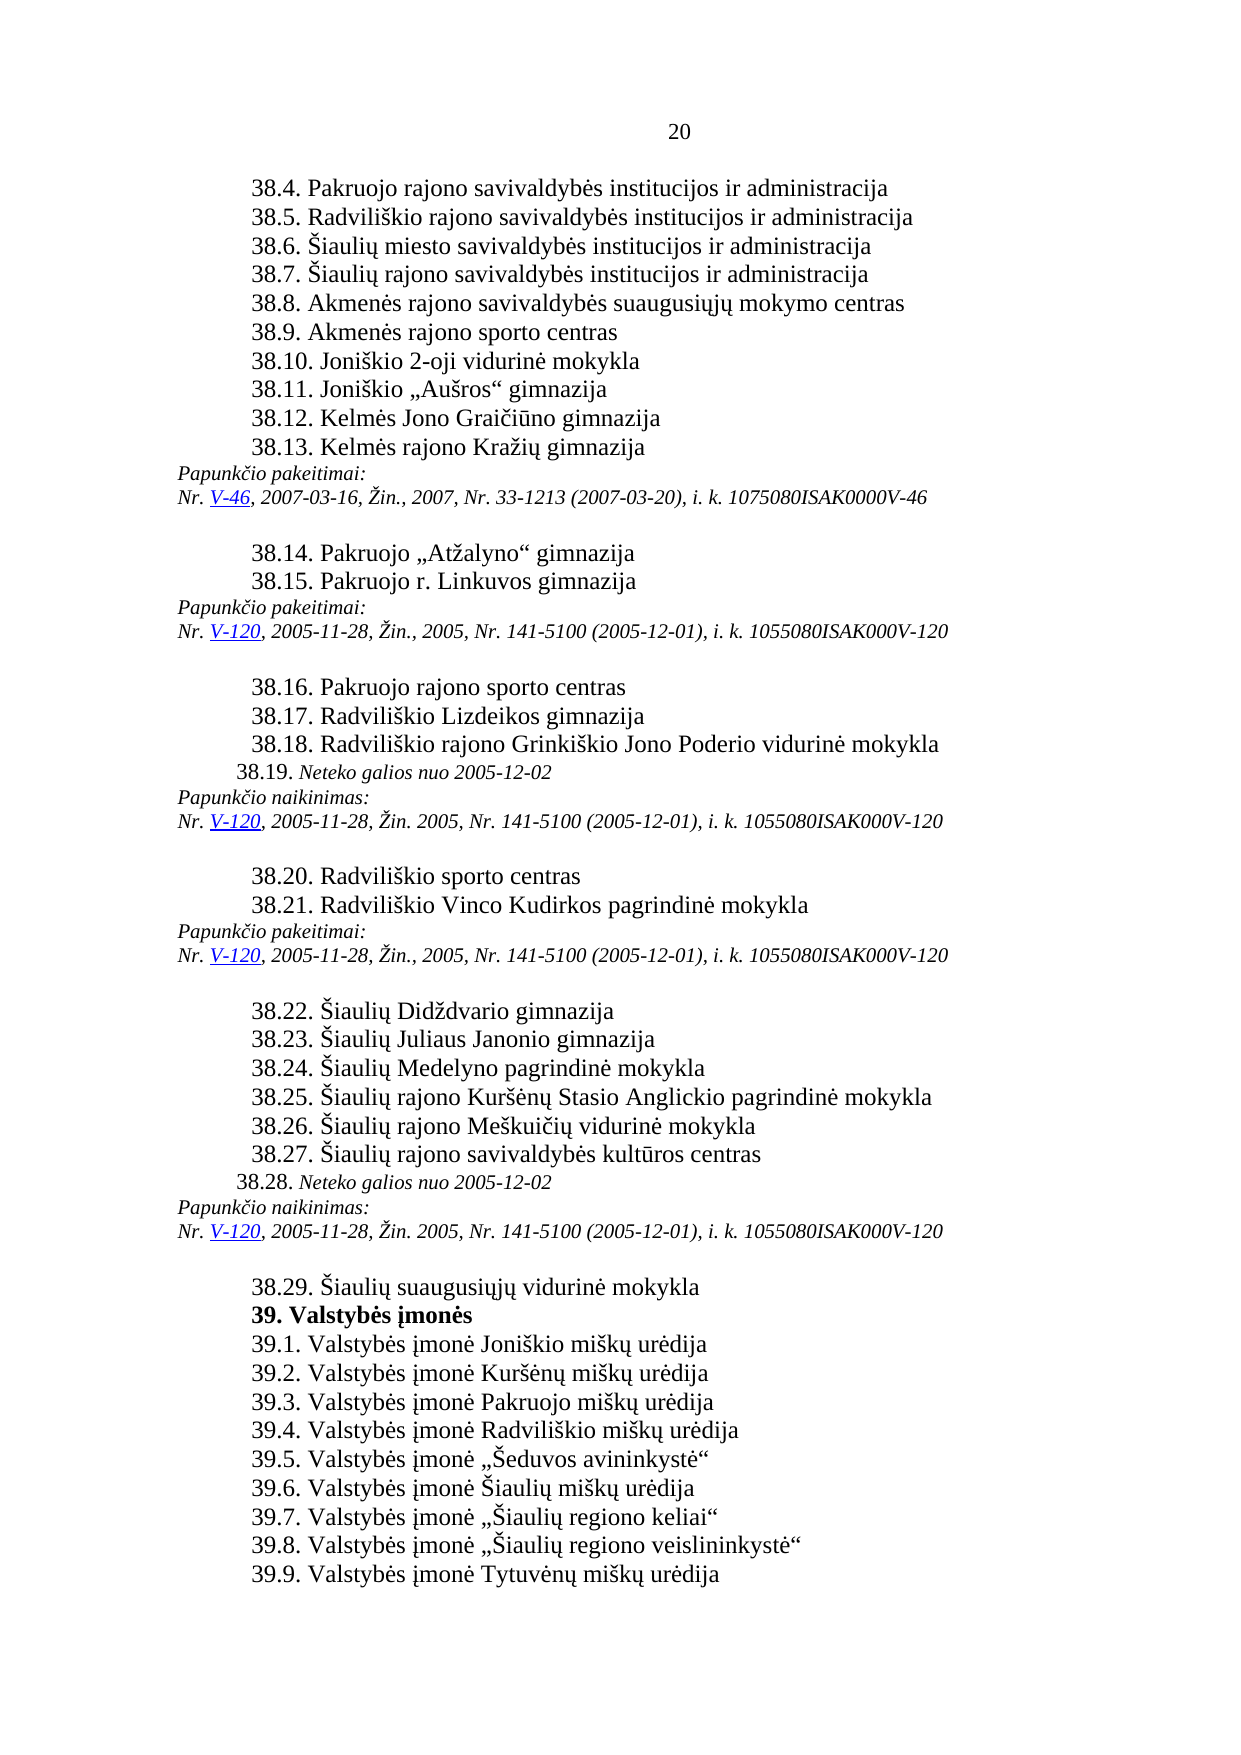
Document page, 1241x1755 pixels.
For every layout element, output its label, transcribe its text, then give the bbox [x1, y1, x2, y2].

text 39.5. Valstybės įmonė „Šeduvos avininkystė“ [177, 1444, 1181, 1473]
text 38.29. Šiaulių suaugusiųjų vidurinė mokykla [177, 1272, 1181, 1300]
text 39. Valstybės įmonės [177, 1300, 1181, 1329]
text 38.17. Radviliškio Lizdeikos gimnazija [177, 701, 1181, 729]
text 38.26. Šiaulių rajono Meškuičių vidurinė mokykla [177, 1111, 1181, 1139]
text Papunkčio naikinimas: [177, 1195, 1181, 1219]
text Papunkčio pakeitimai: [177, 919, 1181, 943]
text 38.11. Joniškio „Aušros“ gimnazija [177, 374, 1181, 403]
text 38.16. Pakruojo rajono sporto centras [177, 672, 1181, 701]
text 38.15. Pakruojo r. Linkuvos gimnazija [177, 566, 1181, 595]
text Papunkčio naikinimas: [177, 784, 1181, 809]
text 38.22. Šiaulių Didždvario gimnazija [177, 996, 1181, 1024]
text 38.18. Radviliškio rajono Grinkiškio Jono Poderio vidurinė mokykla [177, 729, 1181, 758]
text Nr. V-46, 2007-03-16, Žin., 2007, Nr. 33-1213 (2007-03-20), i. k. 1075080ISAK0000V-46 [177, 485, 1181, 509]
text 39.7. Valstybės įmonė „Šiaulių regiono keliai“ [177, 1502, 1181, 1530]
text 38.6. Šiaulių miesto savivaldybės institucijos ir administracija [177, 231, 1181, 259]
text Nr. V-120, 2005-11-28, Žin. 2005, Nr. 141-5100 (2005-12-01), i. k. 1055080ISAK000V-120 [177, 809, 1181, 833]
text 38.24. Šiaulių Medelyno pagrindinė mokykla [177, 1053, 1181, 1082]
text 38.23. Šiaulių Juliaus Janonio gimnazija [177, 1024, 1181, 1053]
text 38.8. Akmenės rajono savivaldybės suaugusiųjų mokymo centras [177, 288, 1181, 317]
text 38.28. Neteko galios nuo 2005-12-02 [177, 1168, 1181, 1195]
text 39.6. Valstybės įmonė Šiaulių miškų urėdija [177, 1473, 1181, 1502]
text 38.19. Neteko galios nuo 2005-12-02 [177, 758, 1181, 784]
text Nr. V-120, 2005-11-28, Žin., 2005, Nr. 141-5100 (2005-12-01), i. k. 1055080ISAK000V-120 [177, 619, 1181, 643]
text 39.8. Valstybės įmonė „Šiaulių regiono veislininkystė“ [177, 1530, 1181, 1559]
text 38.9. Akmenės rajono sporto centras [177, 317, 1181, 346]
text 38.12. Kelmės Jono Graičiūno gimnazija [177, 403, 1181, 432]
text 39.4. Valstybės įmonė Radviliškio miškų urėdija [177, 1415, 1181, 1444]
text 39.3. Valstybės įmonė Pakruojo miškų urėdija [177, 1387, 1181, 1415]
text 38.20. Radviliškio sporto centras [177, 861, 1181, 890]
text Nr. V-120, 2005-11-28, Žin., 2005, Nr. 141-5100 (2005-12-01), i. k. 1055080ISAK000V-120 [177, 943, 1181, 967]
text 38.13. Kelmės rajono Kražių gimnazija [177, 432, 1181, 461]
text 38.27. Šiaulių rajono savivaldybės kultūros centras [177, 1139, 1181, 1168]
text 38.21. Radviliškio Vinco Kudirkos pagrindinė mokykla [177, 890, 1181, 919]
text Nr. V-120, 2005-11-28, Žin. 2005, Nr. 141-5100 (2005-12-01), i. k. 1055080ISAK000V-120 [177, 1219, 1181, 1243]
text 38.10. Joniškio 2-oji vidurinė mokykla [177, 346, 1181, 374]
text 39.9. Valstybės įmonė Tytuvėnų miškų urėdija [177, 1559, 1181, 1588]
text 38.14. Pakruojo „Atžalyno“ gimnazija [177, 538, 1181, 566]
text Papunkčio pakeitimai: [177, 461, 1181, 485]
text Papunkčio pakeitimai: [177, 595, 1181, 619]
text 38.4. Pakruojo rajono savivaldybės institucijos ir administracija [177, 173, 1181, 202]
text 39.1. Valstybės įmonė Joniškio miškų urėdija [177, 1329, 1181, 1358]
text 38.25. Šiaulių rajono Kuršėnų Stasio Anglickio pagrindinė mokykla [177, 1082, 1181, 1111]
text 38.5. Radviliškio rajono savivaldybės institucijos ir administracija [177, 202, 1181, 231]
text 39.2. Valstybės įmonė Kuršėnų miškų urėdija [177, 1358, 1181, 1387]
text 38.7. Šiaulių rajono savivaldybės institucijos ir administracija [177, 259, 1181, 288]
